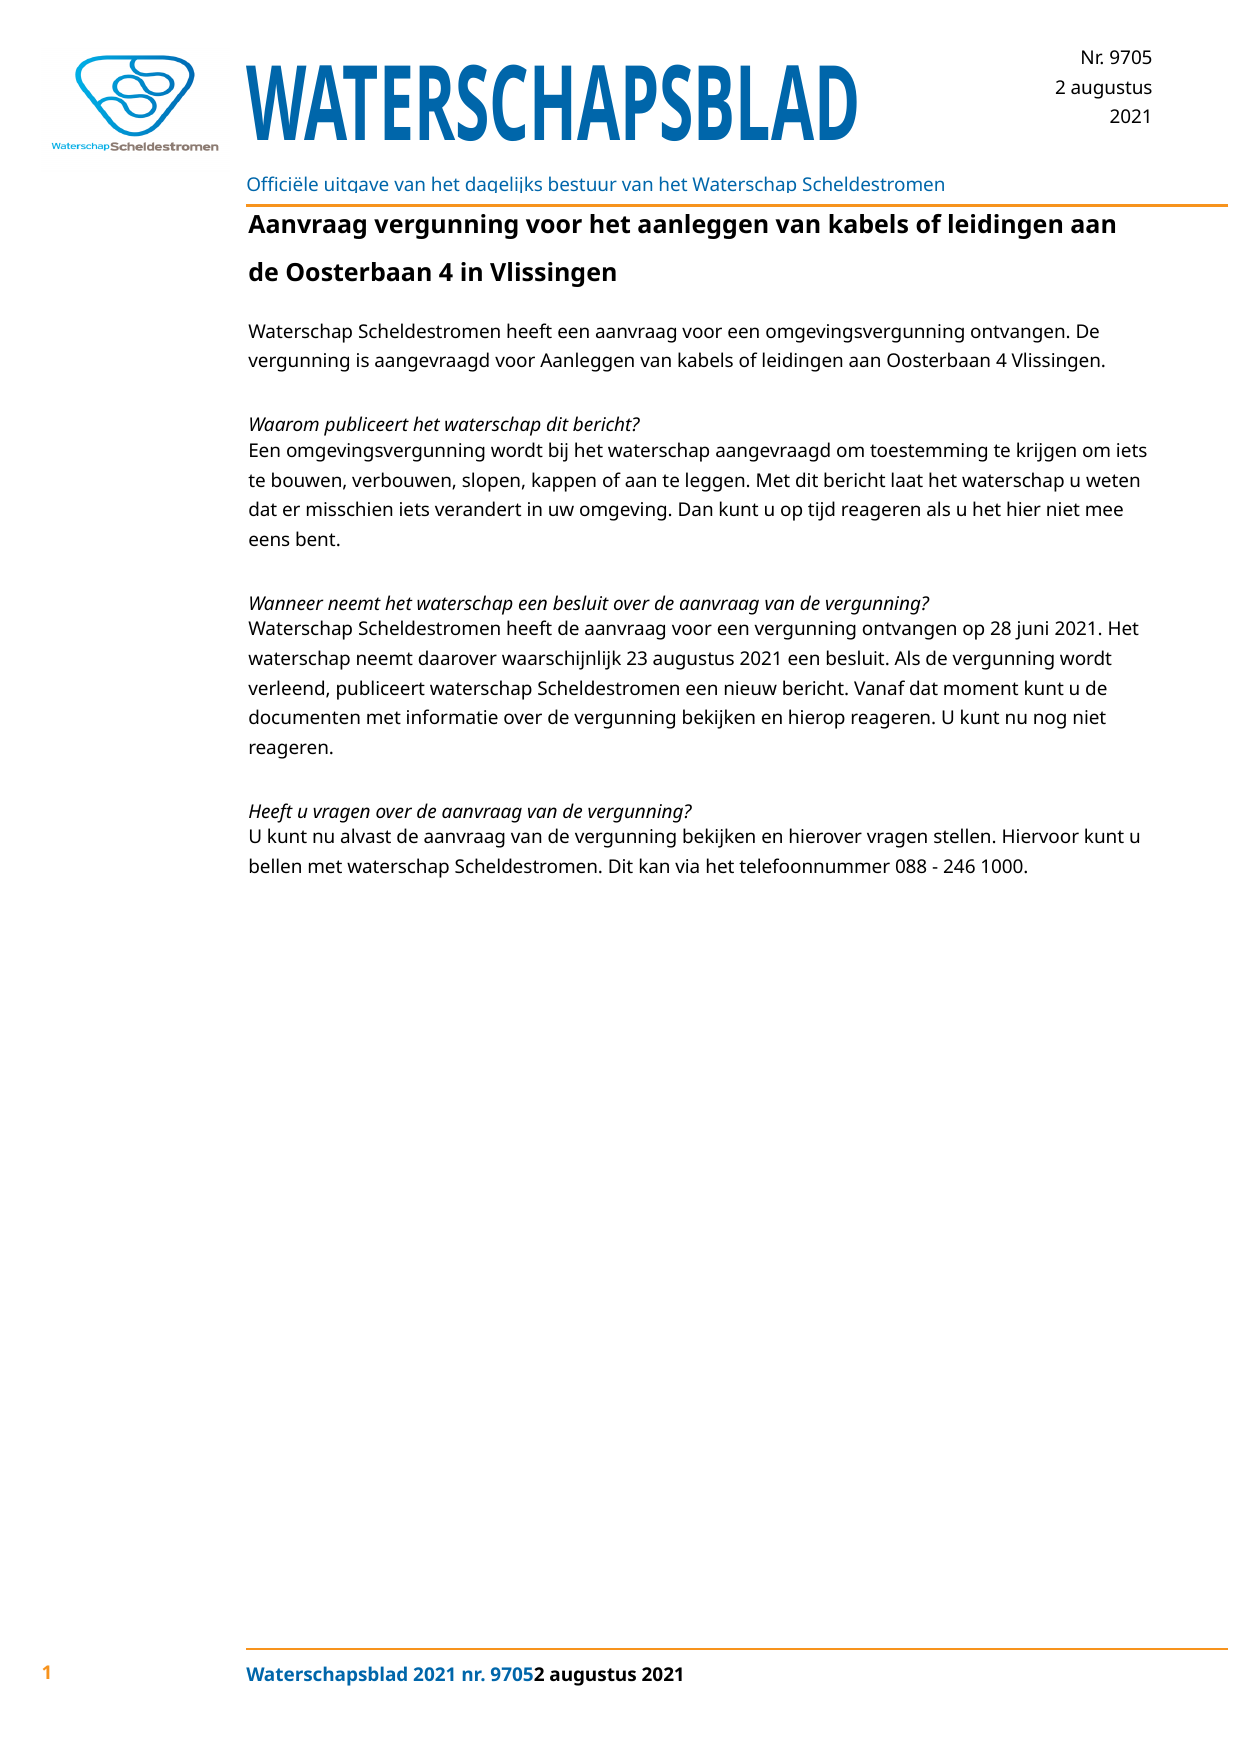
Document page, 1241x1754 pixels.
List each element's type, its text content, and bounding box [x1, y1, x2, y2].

text Waarom publiceert het waterschap dit bericht? [248, 411, 1152, 437]
text Aanvraag vergunning voor het aanleggen van kabels of leidingen aan de Oosterbaan 4 in Vlissingen [248, 207, 1152, 288]
text U kunt nu alvast de aanvraag van de vergunning bekijken en hierover vragen stellen. Hiervoor kunt u bellen met waterschap Scheldestromen. Dit kan via het telefoonnummer 088 - 246 1000. [248, 824, 1152, 879]
text Waterschap Scheldestromen heeft een aanvraag voor een omgevingsvergunning ontvangen. De vergunning is aangevraagd voor Aanleggen van kabels of leidingen aan Oosterbaan 4 Vlissingen. [248, 318, 1152, 373]
text Waterschap Scheldestromen heeft de aanvraag voor een vergunning ontvangen op 28 juni 2021. Het waterschap neemt daarover waarschijnlijk 23 augustus 2021 een besluit. Als de vergunning wordt verleend, publiceert waterschap Scheldestromen een nieuw bericht. Vanaf dat moment kunt u de documenten met informatie over de vergunning bekijken en hierop reageren. U kunt nu nog niet reageren. [248, 616, 1152, 760]
picture [41, 47, 231, 172]
text Een omgevingsvergunning wordt bij het waterschap aangevraagd om toestemming te krijgen om iets te bouwen, verbouwen, slopen, kappen of aan te leggen. Met dit bericht laat het waterschap u weten dat er misschien iets verandert in uw omgeving. Dan kunt u op tijd reageren als u het hier niet mee eens bent. [248, 437, 1152, 552]
text Wanneer neemt het waterschap een besluit over de aanvraag van de vergunning? [248, 590, 1152, 616]
text Heeft u vragen over de aanvraag van de vergunning? [248, 798, 1152, 824]
